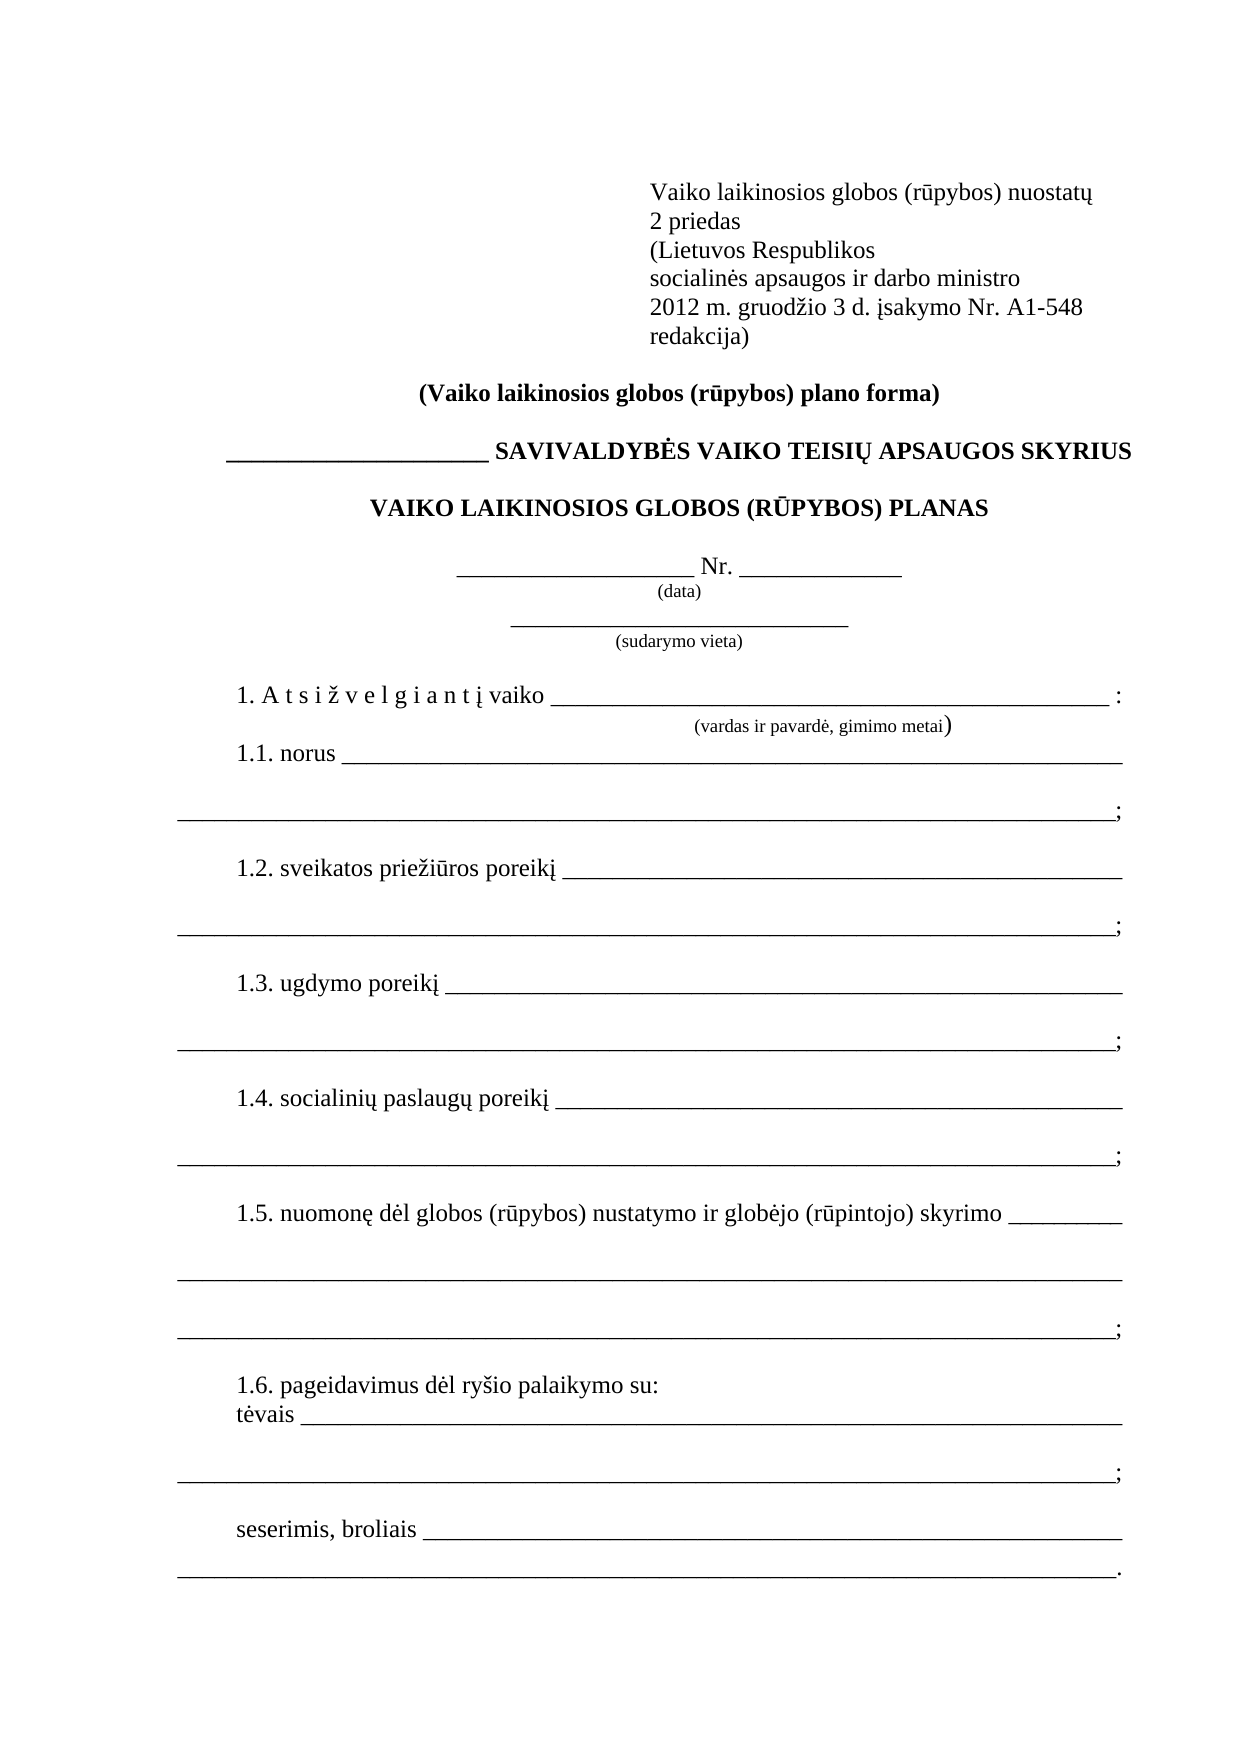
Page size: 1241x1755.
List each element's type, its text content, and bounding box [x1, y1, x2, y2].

text _ ; [177, 1025, 1181, 1054]
text _ ; [177, 1140, 1181, 1169]
text ___________________ Nr. _____________ [177, 551, 1181, 580]
text 1.2. sveikatos priežiūros poreikį [177, 853, 1181, 882]
text 2012 m. gruodžio 3 d. įsakymo Nr. A1-548 [649, 292, 1181, 321]
text 1.1. norus [177, 738, 1181, 767]
text 1.6. pageidavimus dėl ryšio palaikymo su: [177, 1370, 1181, 1399]
text _ [177, 1255, 1181, 1284]
text (vardas ir pavardė, gimimo metai) [565, 709, 1181, 738]
text _ ; [177, 1313, 1181, 1342]
text _ ; [177, 795, 1181, 824]
subtitle VAIKO LAIKINOSIOS GLOBOS (RŪPYBOS) PLANAS [177, 493, 1181, 522]
text (Vaiko laikinosios globos (rūpybos) plano forma) [177, 378, 1181, 407]
text (data) [177, 580, 1181, 601]
text _ ; [177, 910, 1181, 939]
text seserimis, broliais [177, 1514, 1181, 1543]
text 1.5. nuomonę dėl globos (rūpybos) nustatymo ir globėjo (rūpintojo) skyrimo [177, 1198, 1181, 1227]
subtitle _____________________ SAVIVALDYBĖS VAIKO TEISIŲ APSAUGOS SKYRIUS [177, 436, 1181, 465]
text ___________________________ [177, 601, 1181, 630]
text _ ; [177, 1457, 1181, 1485]
text _ . [177, 1552, 1181, 1581]
text 1.4. socialinių paslaugų poreikį [177, 1083, 1181, 1112]
text 2 priedas [649, 206, 1181, 235]
text redakcija) [649, 321, 1181, 350]
text socialinės apsaugos ir darbo ministro [649, 263, 1181, 292]
text (Lietuvos Respublikos [649, 235, 1181, 263]
text tėvais [177, 1399, 1181, 1428]
text 1.3. ugdymo poreikį [177, 968, 1181, 997]
text (sudarymo vieta) [177, 630, 1181, 652]
text Vaiko laikinosios globos (rūpybos) nuostatų [649, 177, 1181, 206]
text 1. A t s i ž v e l g i a n t į vaiko : [177, 680, 1181, 709]
